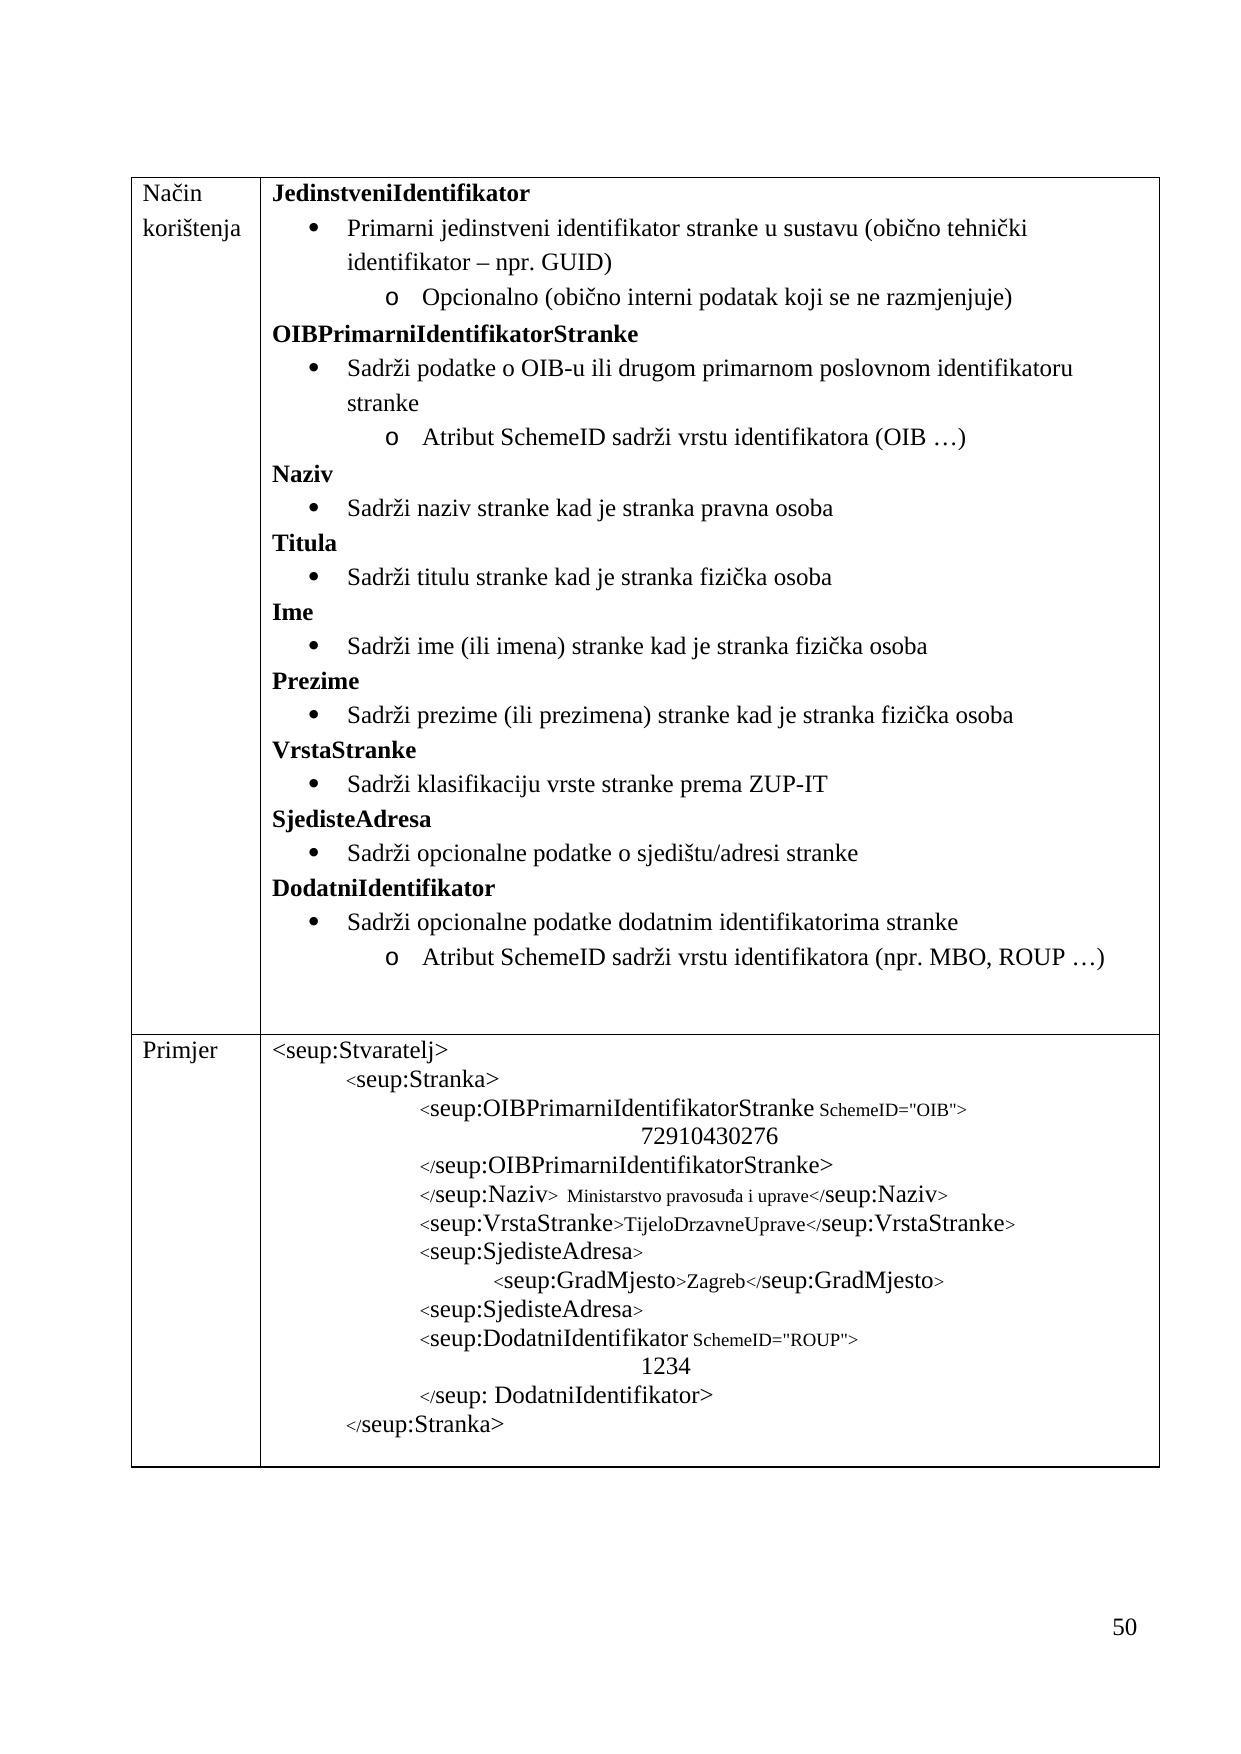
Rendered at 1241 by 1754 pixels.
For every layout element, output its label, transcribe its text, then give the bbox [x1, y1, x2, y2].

table_cell <seup:Stvaratelj> <seup:Stranka> <seup:OIBPrimarniIdentifikatorStranke SchemeID="OIB"> 72910430276 </seup:OIBPrimarniIdentifikatorStranke> </seup:Naziv> Ministarstvo pravosuđa i uprave</seup:Naziv> <seup:VrstaStranke>TijeloDrzavneUprave</seup:VrstaStranke> <seup:SjedisteAdresa> <seup:GradMjesto>Zagreb</seup:GradMjesto> <seup:SjedisteAdresa> <seup:DodatniIdentifikator SchemeID="ROUP"> 1234 </seup: DodatniIdentifikator> </seup:Stranka> [261, 1035, 1159, 1466]
table_cell Primjer [132, 1035, 260, 1466]
table_cell Način korištenja [132, 178, 260, 1034]
table_cell JedinstveniIdentifikator Primarni jedinstveni identifikator stranke u sustavu (obično tehnički identifikator – npr. GUID) Opcionalno (obično interni podatak koji se ne razmjenjuje) OIBPrimarniIdentifikatorStranke Sadrži podatke o OIB-u ili drugom primarnom poslovnom identifikatoru stranke Atribut SchemeID sadrži vrstu identifikatora (OIB …) Naziv Sadrži naziv stranke kad je stranka pravna osoba Titula Sadrži titulu stranke kad je stranka fizička osoba Ime Sadrži ime (ili imena) stranke kad je stranka fizička osoba Prezime Sadrži prezime (ili prezimena) stranke kad je stranka fizička osoba VrstaStranke Sadrži klasifikaciju vrste stranke prema ZUP-IT SjedisteAdresa Sadrži opcionalne podatke o sjedištu/adresi stranke DodatniIdentifikator Sadrži opcionalne podatke dodatnim identifikatorima stranke Atribut SchemeID sadrži vrstu identifikatora (npr. MBO, ROUP …) [261, 178, 1159, 1034]
